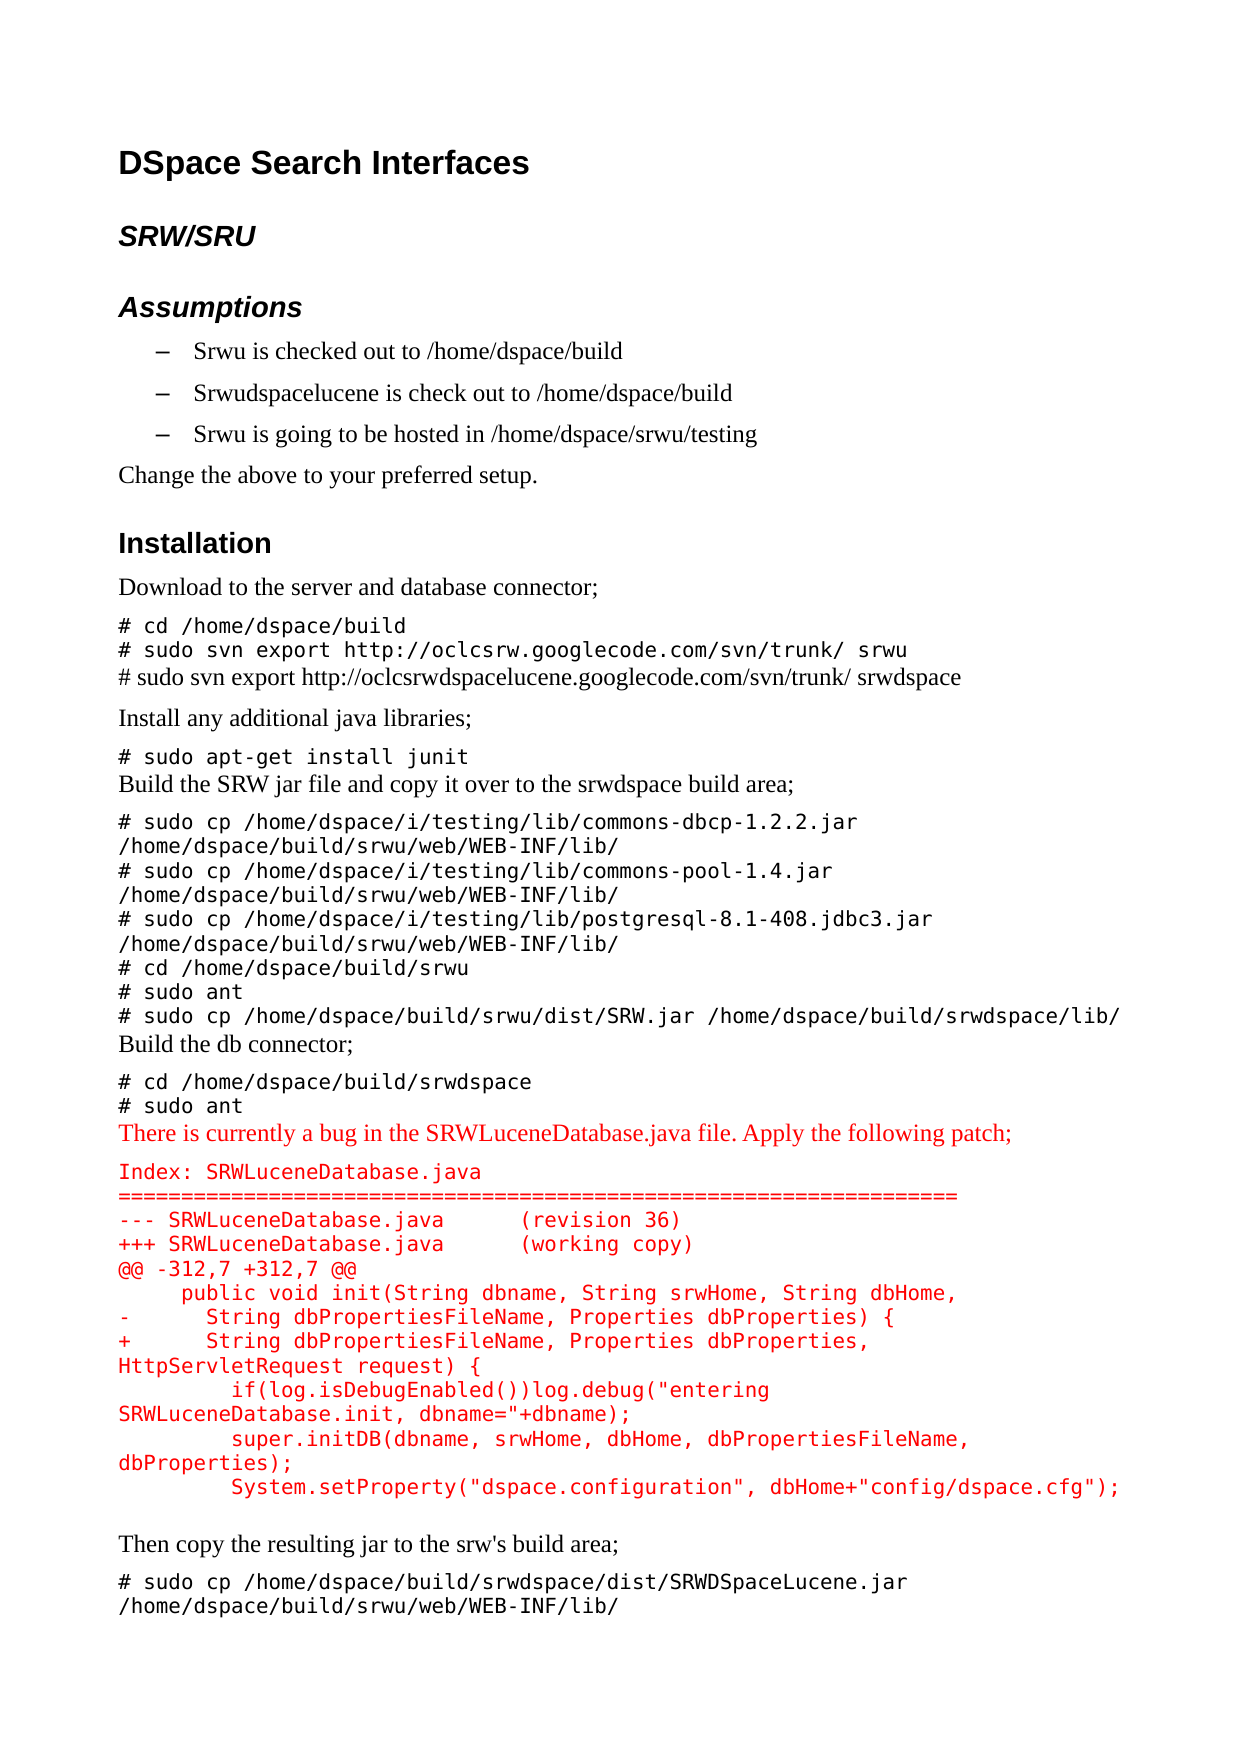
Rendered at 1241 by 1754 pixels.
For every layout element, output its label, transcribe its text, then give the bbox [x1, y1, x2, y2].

subtitle DSpace Search Interfaces [118, 143, 1122, 182]
list Srwu is checked out to /home/dspace/build [156, 336, 1122, 365]
text Build the db connector; [118, 1029, 1122, 1057]
text # sudo ant [118, 980, 1122, 1004]
text SRWLuceneDatabase.init, dbname="+dbname); [118, 1402, 1122, 1427]
text Index: SRWLuceneDatabase.java [118, 1160, 1122, 1184]
text Then copy the resulting jar to the srw's build area; [118, 1529, 1122, 1558]
text # cd /home/dspace/build/srwdspace [118, 1070, 1122, 1094]
text HttpServletRequest request) { [118, 1354, 1122, 1378]
text # sudo cp /home/dspace/i/testing/lib/commons-dbcp-1.2.2.jar /home/dspace/build/srwu/web/WEB-INF/lib/ [118, 810, 1122, 859]
text public void init(String dbname, String srwHome, String dbHome, [118, 1281, 1122, 1305]
text System.setProperty("dspace.configuration", dbHome+"config/dspace.cfg"); [118, 1475, 1122, 1499]
text --- SRWLuceneDatabase.java (revision 36) [118, 1208, 1122, 1232]
text =================================================================== [118, 1184, 1122, 1208]
list Srwu is going to be hosted in /home/dspace/srwu/testing [156, 419, 1122, 448]
text +++ SRWLuceneDatabase.java (working copy) [118, 1232, 1122, 1257]
text # sudo cp /home/dspace/i/testing/lib/commons-pool-1.4.jar /home/dspace/build/srwu/web/WEB-INF/lib/ [118, 859, 1122, 907]
text # cd /home/dspace/build [118, 614, 1122, 638]
text Install any additional java libraries; [118, 703, 1122, 732]
text # sudo ant [118, 1094, 1122, 1118]
text Build the SRW jar file and copy it over to the srwdspace build area; [118, 769, 1122, 798]
list Srwudspacelucene is check out to /home/dspace/build [156, 378, 1122, 406]
text @@ -312,7 +312,7 @@ [118, 1257, 1122, 1281]
text # sudo svn export http://oclcsrw.googlecode.com/svn/trunk/ srwu [118, 638, 1122, 662]
text # sudo cp /home/dspace/build/srwdspace/dist/SRWDSpaceLucene.jar /home/dspace/build/srwu/web/WEB-INF/lib/ [118, 1570, 1122, 1619]
text # cd /home/dspace/build/srwu [118, 956, 1122, 980]
text dbProperties); [118, 1451, 1122, 1475]
subtitle Assumptions [118, 290, 1122, 324]
text # sudo cp /home/dspace/build/srwu/dist/SRW.jar /home/dspace/build/srwdspace/lib/ [118, 1004, 1122, 1029]
text Change the above to your preferred setup. [118, 460, 1122, 489]
text There is currently a bug in the SRWLuceneDatabase.java file. Apply the following patch; [118, 1118, 1122, 1147]
text + String dbPropertiesFileName, Properties dbProperties, [118, 1329, 1122, 1354]
text # sudo svn export http://oclcsrwdspacelucene.googlecode.com/svn/trunk/ srwdspace [118, 662, 1122, 691]
subtitle Installation [118, 526, 1122, 560]
text super.initDB(dbname, srwHome, dbHome, dbPropertiesFileName, [118, 1427, 1122, 1451]
text if(log.isDebugEnabled())log.debug("entering [118, 1378, 1122, 1402]
text # sudo cp /home/dspace/i/testing/lib/postgresql-8.1-408.jdbc3.jar /home/dspace/build/srwu/web/WEB-INF/lib/ [118, 907, 1122, 956]
text # sudo apt-get install junit [118, 745, 1122, 769]
subtitle SRW/SRU [118, 219, 1122, 253]
text Download to the server and database connector; [118, 572, 1122, 601]
text - String dbPropertiesFileName, Properties dbProperties) { [118, 1305, 1122, 1329]
